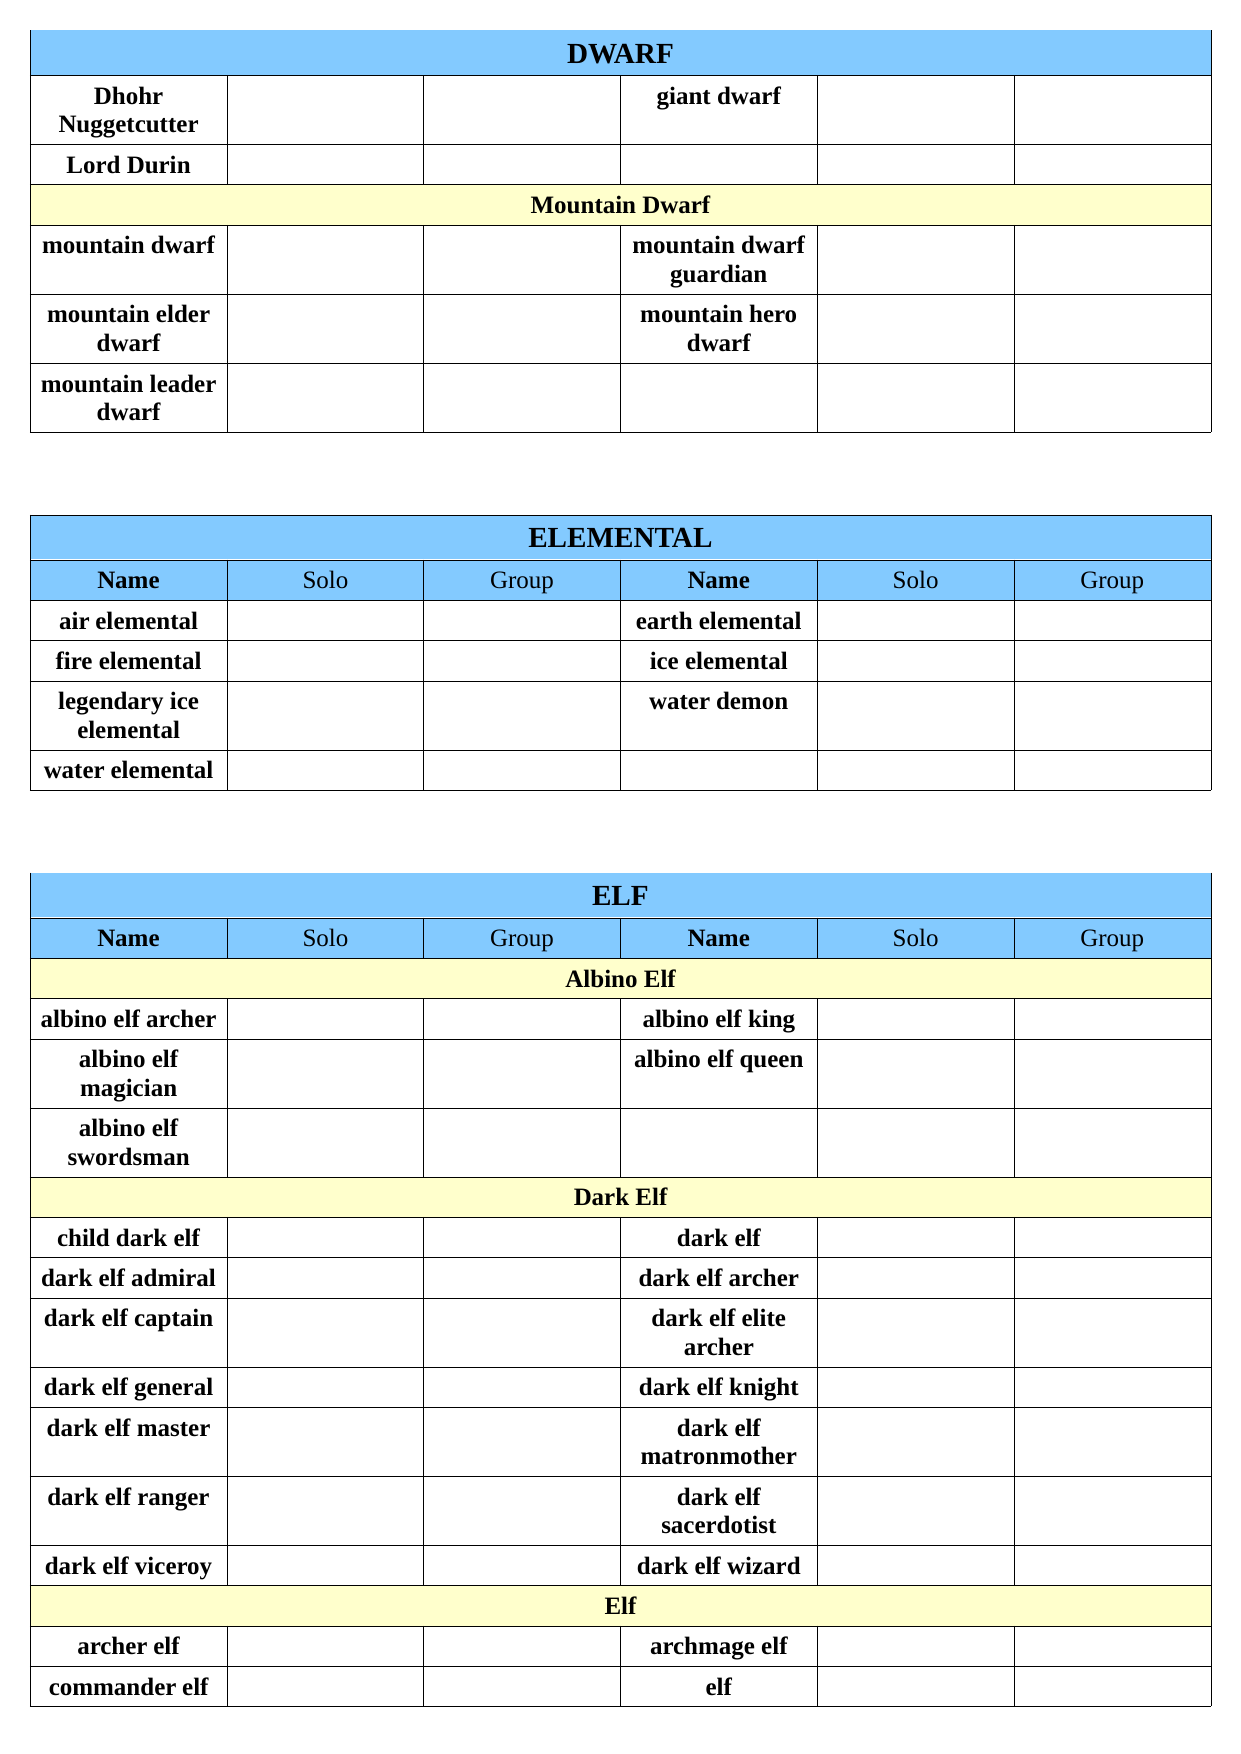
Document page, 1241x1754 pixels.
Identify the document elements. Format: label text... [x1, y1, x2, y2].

table_cell [818, 1477, 1014, 1545]
table_cell [424, 751, 620, 790]
table_cell water elemental [31, 751, 227, 790]
table_cell [228, 1477, 423, 1545]
table_cell [424, 1299, 620, 1367]
table_cell dark elf master [31, 1408, 227, 1476]
table_cell [621, 145, 817, 184]
table_cell Solo [228, 561, 423, 600]
table_cell [818, 145, 1014, 184]
table_cell [1015, 601, 1211, 640]
table_cell Name [621, 919, 817, 958]
table_cell [818, 999, 1014, 1038]
table_cell [818, 1667, 1014, 1706]
table_cell dark elf wizard [621, 1546, 817, 1585]
table_cell [1015, 999, 1211, 1038]
table_cell [818, 1546, 1014, 1585]
table_cell [228, 1299, 423, 1367]
table_cell mountain leader dwarf [31, 364, 227, 432]
table_cell [1015, 1667, 1211, 1706]
table_cell Group [1015, 919, 1211, 958]
table_cell [818, 751, 1014, 790]
table_cell albino elf magician [31, 1040, 227, 1107]
table_header ELEMENTAL [31, 516, 1211, 559]
table_cell child dark elf [31, 1218, 227, 1257]
table_cell [1015, 295, 1211, 363]
table_cell [228, 226, 423, 294]
table_header DWARF [31, 30, 1211, 75]
table_cell water demon [621, 682, 817, 749]
table_cell Name [31, 561, 227, 600]
table_cell Group [424, 561, 620, 600]
table_cell ice elemental [621, 641, 817, 681]
table_cell [1015, 76, 1211, 144]
table_cell [818, 1109, 1014, 1177]
table_cell Solo [818, 561, 1014, 600]
table_cell [424, 1546, 620, 1585]
table_cell [424, 226, 620, 294]
table_cell dark elf matronmother [621, 1408, 817, 1476]
table_cell [228, 145, 423, 184]
table_cell [1015, 1218, 1211, 1257]
table_cell Albino Elf [31, 959, 1211, 998]
table_cell [228, 364, 423, 432]
table_cell Mountain Dwarf [31, 185, 1211, 225]
table_cell dark elf sacerdotist [621, 1477, 817, 1545]
table_cell dark elf elite archer [621, 1299, 817, 1367]
table_cell [228, 1667, 423, 1706]
table_cell [424, 1040, 620, 1107]
table_cell [424, 76, 620, 144]
table_cell albino elf swordsman [31, 1109, 227, 1177]
table_cell [1015, 1040, 1211, 1107]
table_cell [818, 1627, 1014, 1666]
table_cell [1015, 1477, 1211, 1545]
table_cell giant dwarf [621, 76, 817, 144]
table_cell albino elf archer [31, 999, 227, 1038]
table_cell dark elf admiral [31, 1258, 227, 1297]
table_cell [818, 295, 1014, 363]
table_cell [424, 999, 620, 1038]
table_cell Group [424, 919, 620, 958]
table_cell [228, 1408, 423, 1476]
table_cell dark elf knight [621, 1368, 817, 1407]
table_cell Elf [31, 1586, 1211, 1626]
table_cell [621, 364, 817, 432]
table_cell archmage elf [621, 1627, 817, 1666]
table_cell [1015, 751, 1211, 790]
table_cell [621, 751, 817, 790]
table_cell Name [31, 919, 227, 958]
table_cell [228, 1109, 423, 1177]
table_cell [1015, 1546, 1211, 1585]
table_cell dark elf viceroy [31, 1546, 227, 1585]
table_cell archer elf [31, 1627, 227, 1666]
table_cell [424, 1218, 620, 1257]
table_cell [228, 76, 423, 144]
table_cell [228, 1368, 423, 1407]
table_cell [1015, 1109, 1211, 1177]
table_cell [818, 641, 1014, 681]
table_cell [424, 601, 620, 640]
table_cell mountain dwarf [31, 226, 227, 294]
table_cell Dhohr Nuggetcutter [31, 76, 227, 144]
table_cell [228, 1627, 423, 1666]
table_cell [228, 1218, 423, 1257]
table_cell [424, 295, 620, 363]
table_cell [818, 1299, 1014, 1367]
table_cell mountain elder dwarf [31, 295, 227, 363]
table_cell [424, 1477, 620, 1545]
table_cell [424, 682, 620, 749]
table_cell dark elf [621, 1218, 817, 1257]
table_cell [1015, 1627, 1211, 1666]
table_cell Solo [228, 919, 423, 958]
table_cell [424, 1109, 620, 1177]
table_cell [424, 1408, 620, 1476]
table_cell [228, 1258, 423, 1297]
table_cell [818, 76, 1014, 144]
table_cell legendary ice elemental [31, 682, 227, 749]
table_cell [818, 226, 1014, 294]
table_cell earth elemental [621, 601, 817, 640]
table_cell [424, 364, 620, 432]
table_cell [1015, 1408, 1211, 1476]
table_cell [1015, 641, 1211, 681]
table_cell Group [1015, 561, 1211, 600]
table_cell [228, 999, 423, 1038]
table_cell [818, 601, 1014, 640]
table_cell [424, 1667, 620, 1706]
table_cell [424, 1627, 620, 1666]
table_cell [818, 364, 1014, 432]
table_cell dark elf general [31, 1368, 227, 1407]
table_cell [818, 1408, 1014, 1476]
table_cell dark elf archer [621, 1258, 817, 1297]
table_cell [424, 641, 620, 681]
table_cell [228, 601, 423, 640]
table_cell [621, 1109, 817, 1177]
table_cell elf [621, 1667, 817, 1706]
table_cell mountain dwarf guardian [621, 226, 817, 294]
table_cell [1015, 1299, 1211, 1367]
table_cell [228, 295, 423, 363]
table_cell [228, 1546, 423, 1585]
table_cell Dark Elf [31, 1178, 1211, 1217]
table_cell albino elf queen [621, 1040, 817, 1107]
table_cell [1015, 1368, 1211, 1407]
table_cell dark elf ranger [31, 1477, 227, 1545]
table_cell [424, 1368, 620, 1407]
table_cell [818, 682, 1014, 749]
table_cell [228, 1040, 423, 1107]
table_cell [1015, 682, 1211, 749]
table_cell fire elemental [31, 641, 227, 681]
table_cell [818, 1218, 1014, 1257]
table_cell air elemental [31, 601, 227, 640]
table_cell [818, 1040, 1014, 1107]
table_cell [228, 641, 423, 681]
table_cell [818, 1258, 1014, 1297]
table_cell [228, 682, 423, 749]
table_cell [1015, 364, 1211, 432]
table_cell Lord Durin [31, 145, 227, 184]
table_cell [1015, 1258, 1211, 1297]
table_cell [1015, 145, 1211, 184]
table_cell [228, 751, 423, 790]
table_cell [424, 1258, 620, 1297]
table_cell albino elf king [621, 999, 817, 1038]
table_cell mountain hero dwarf [621, 295, 817, 363]
table_cell Name [621, 561, 817, 600]
table_cell dark elf captain [31, 1299, 227, 1367]
table_cell [424, 145, 620, 184]
table_cell commander elf [31, 1667, 227, 1706]
table_header ELF [31, 873, 1211, 917]
table_cell [1015, 226, 1211, 294]
table_cell [818, 1368, 1014, 1407]
table_cell Solo [818, 919, 1014, 958]
